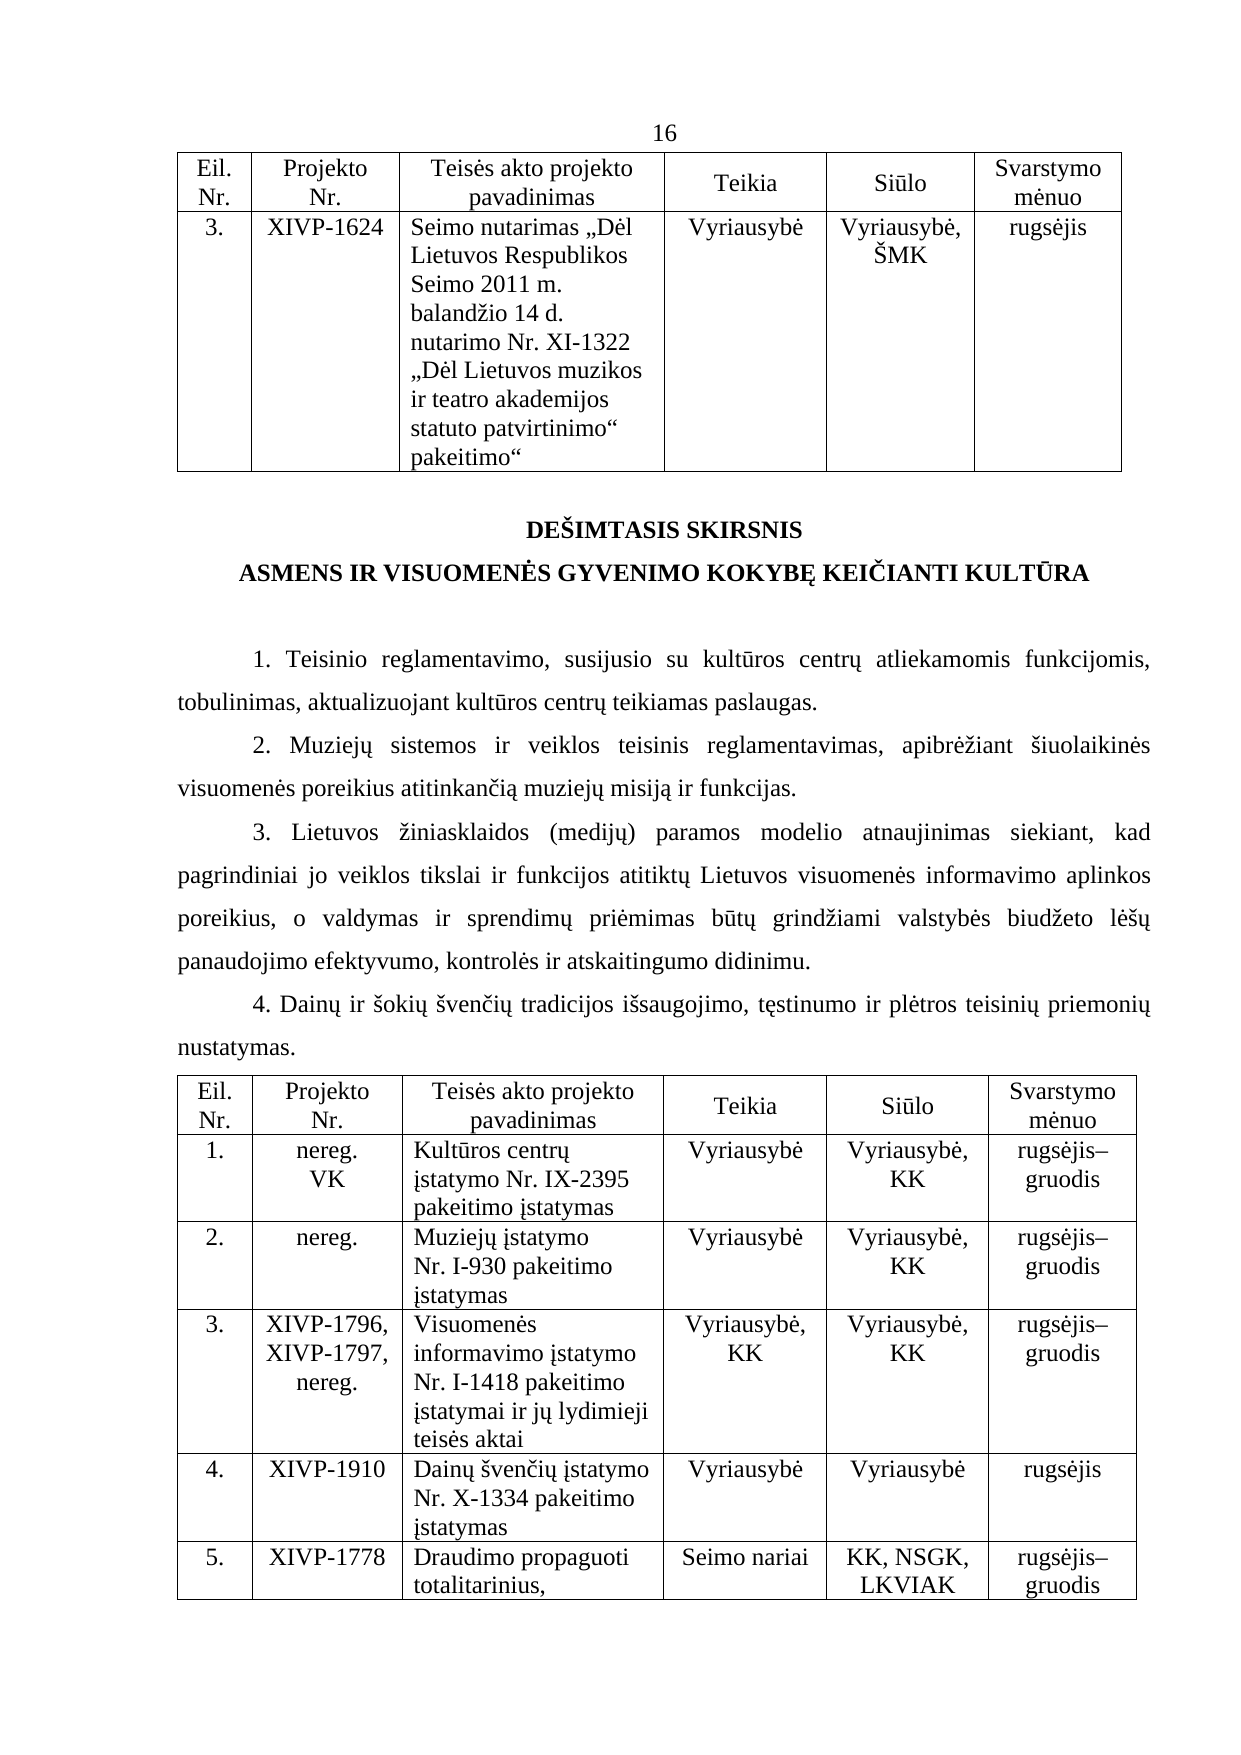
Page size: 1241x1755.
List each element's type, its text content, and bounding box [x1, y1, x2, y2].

table_cell 3. [178, 212, 251, 471]
table_header Svarstymo mėnuo [975, 153, 1121, 211]
table_cell Vyriausybė [664, 1454, 826, 1541]
table_cell 5. [178, 1542, 252, 1599]
table_cell nereg. VK [253, 1135, 402, 1221]
table_header Teikia [664, 1076, 826, 1134]
table_header Teikia [665, 153, 826, 211]
table_header Eil. Nr. [178, 1076, 252, 1134]
table_header Projekto Nr. [253, 1076, 402, 1134]
table_cell Seimo nariai [664, 1542, 826, 1599]
table_cell 3. [178, 1310, 252, 1453]
table_header Eil. Nr. [178, 153, 251, 211]
table_header Svarstymo mėnuo [989, 1076, 1136, 1134]
table_cell 4. [178, 1454, 252, 1541]
table_cell Vyriausybė [827, 1454, 988, 1541]
table_cell Draudimo propaguoti totalitarinius, [403, 1542, 663, 1599]
table_cell Vyriausybė [664, 1222, 826, 1308]
table_header Teisės akto projekto pavadinimas [400, 153, 664, 211]
table_cell Vyriausybė, KK [827, 1310, 988, 1453]
table_cell rugsėjis–gruodis [989, 1310, 1136, 1453]
table_cell Vyriausybė, KK [664, 1310, 826, 1453]
table_header Projekto Nr. [252, 153, 399, 211]
table_cell Kultūros centrų įstatymo Nr. IX-2395 pakeitimo įstatymas [403, 1135, 663, 1221]
table_cell rugsėjis [975, 212, 1121, 471]
table_cell Muziejų įstatymo Nr. I-930 pakeitimo įstatymas [403, 1222, 663, 1308]
text 1. Teisinio reglamentavimo, susijusio su kultūros centrų atliekamomis funkcijomis, tobulinimas, aktualizuojant kultūros centrų teikiamas paslaugas. [177, 644, 1152, 716]
table_header Teisės akto projekto pavadinimas [403, 1076, 663, 1134]
table_cell Vyriausybė, ŠMK [827, 212, 974, 471]
text DEŠIMTASIS SKIRSNIS [177, 515, 1152, 543]
table_cell Seimo nutarimas „Dėl Lietuvos Respublikos Seimo 2011 m. balandžio 14 d. nutarimo Nr. XI-1322 „Dėl Lietuvos muzikos ir teatro akademijos statuto patvirtinimo“ pakeitimo“ [400, 212, 664, 471]
table_cell Vyriausybė [664, 1135, 826, 1221]
table_cell rugsėjis–gruodis [989, 1222, 1136, 1308]
table_cell rugsėjis–gruodis [989, 1135, 1136, 1221]
table_cell Dainų švenčių įstatymo Nr. X-1334 pakeitimo įstatymas [403, 1454, 663, 1541]
table_cell XIVP-1624 [252, 212, 399, 471]
table_cell XIVP-1778 [253, 1542, 402, 1599]
table_cell XIVP-1796, XIVP-1797, nereg. [253, 1310, 402, 1453]
table_cell nereg. [253, 1222, 402, 1308]
table_cell Vyriausybė, KK [827, 1222, 988, 1308]
text 3. Lietuvos žiniasklaidos (medijų) paramos modelio atnaujinimas siekiant, kad pagrindiniai jo veiklos tikslai ir funkcijos atitiktų Lietuvos visuomenės informavimo aplinkos poreikius, o valdymas ir sprendimų priėmimas būtų grindžiami valstybės biudžeto lėšų panaudojimo efektyvumo, kontrolės ir atskaitingumo didinimu. [177, 817, 1152, 975]
table_cell Vyriausybė, KK [827, 1135, 988, 1221]
table_cell rugsėjis [989, 1454, 1136, 1541]
text ASMENS IR VISUOMENĖS GYVENIMO KOKYBĘ KEIČIANTI KULTŪRA [177, 558, 1152, 587]
table_header Siūlo [827, 153, 974, 211]
table_header Siūlo [827, 1076, 988, 1134]
table_cell Vyriausybė [665, 212, 826, 471]
table_cell rugsėjis–gruodis [989, 1542, 1136, 1599]
text 4. Dainų ir šokių švenčių tradicijos išsaugojimo, tęstinumo ir plėtros teisinių priemonių nustatymas. [177, 989, 1152, 1061]
table_cell KK, NSGK, LKVIAK [827, 1542, 988, 1599]
table_cell XIVP-1910 [253, 1454, 402, 1541]
table_cell Visuomenės informavimo įstatymo Nr. I-1418 pakeitimo įstatymai ir jų lydimieji teisės aktai [403, 1310, 663, 1453]
table_cell 1. [178, 1135, 252, 1221]
text 2. Muziejų sistemos ir veiklos teisinis reglamentavimas, apibrėžiant šiuolaikinės visuomenės poreikius atitinkančią muziejų misiją ir funkcijas. [177, 730, 1152, 802]
table_cell 2. [178, 1222, 252, 1308]
